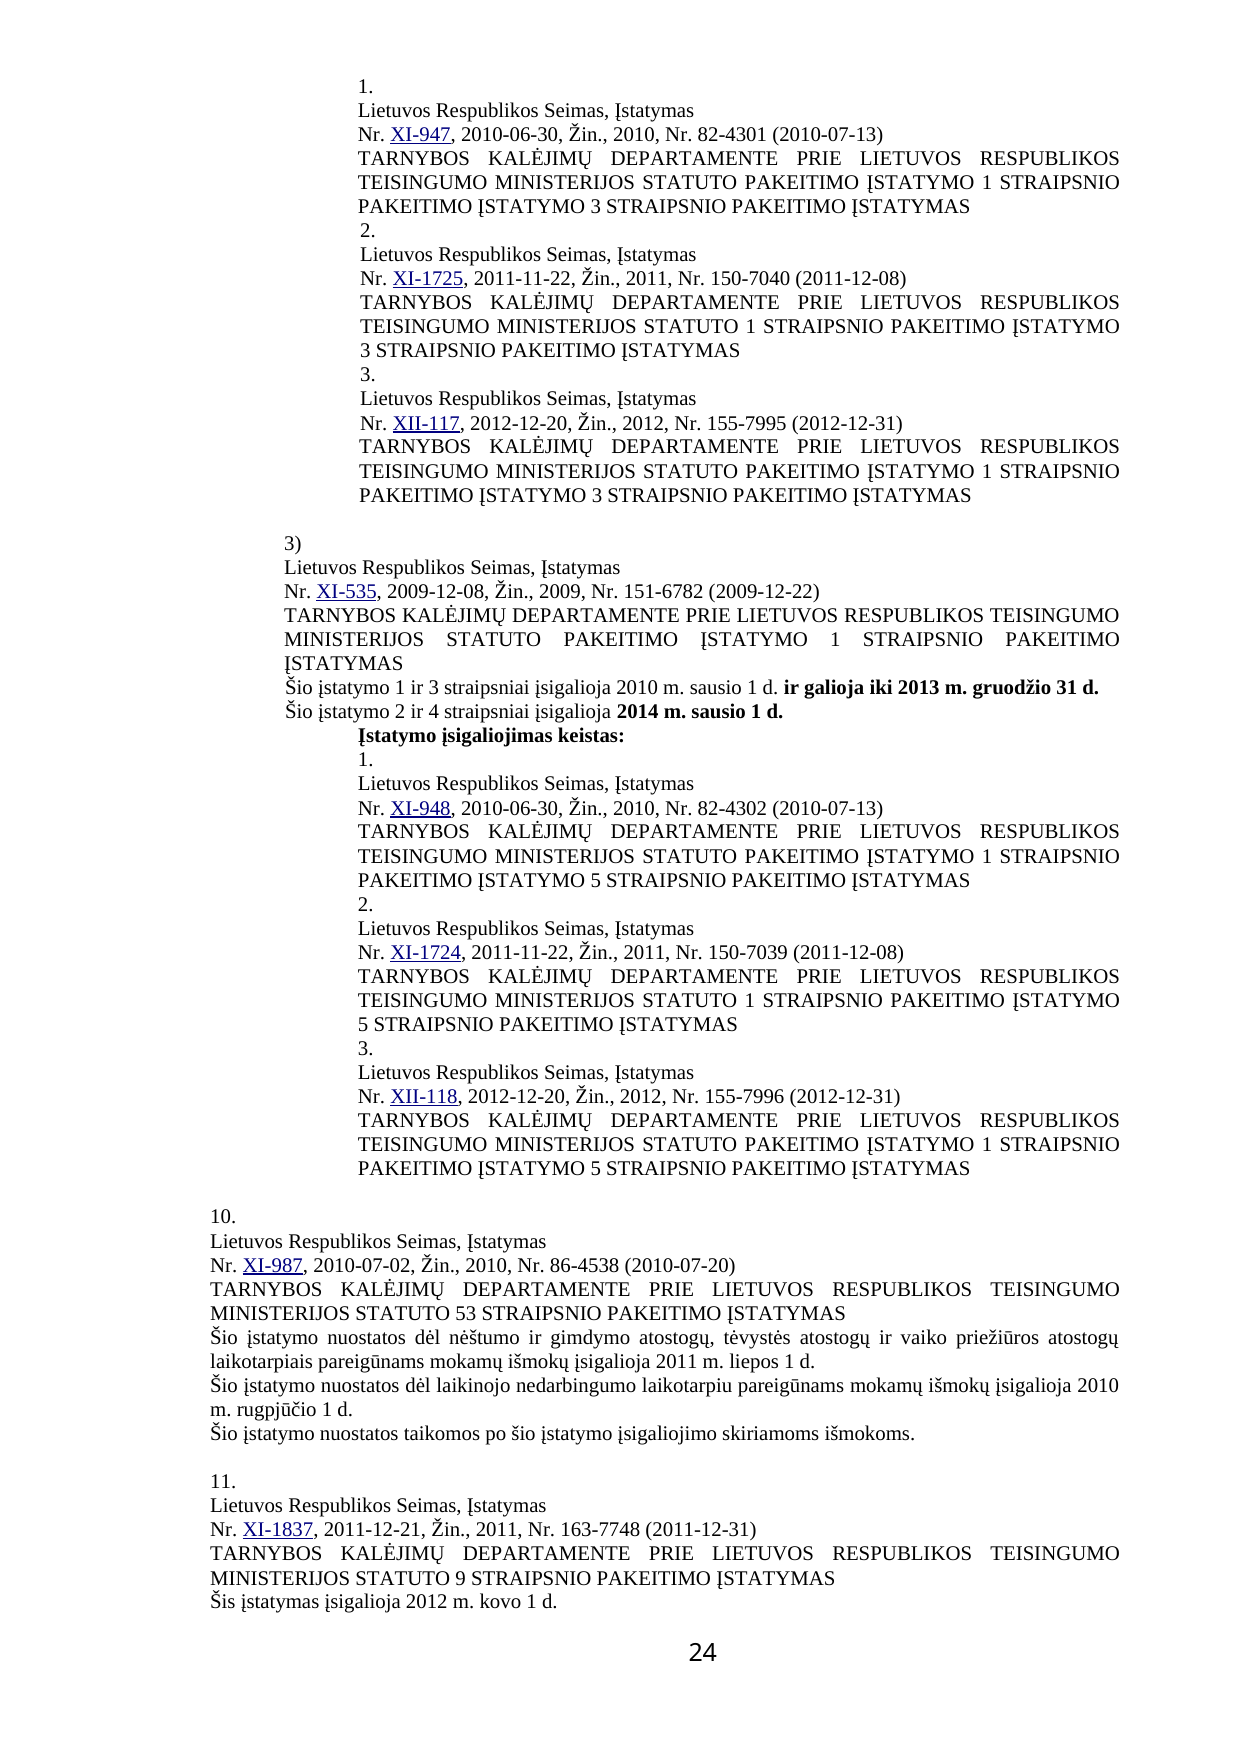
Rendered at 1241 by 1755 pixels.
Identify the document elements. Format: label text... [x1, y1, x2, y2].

text Nr. XI-1837, 2011-12-21, Žin., 2011, Nr. 163-7748 (2011-12-31) [210, 1517, 1120, 1541]
text 2. [358, 892, 1120, 916]
text TARNYBOS KALĖJIMŲ DEPARTAMENTE PRIE LIETUVOS RESPUBLIKOS TEISINGUMO MINISTERIJOS STATUTO 9 STRAIPSNIO PAKEITIMO ĮSTATYMAS [210, 1541, 1120, 1589]
text Lietuvos Respublikos Seimas, Įstatymas [283, 1060, 1120, 1084]
text TARNYBOS KALĖJIMŲ DEPARTAMENTE PRIE LIETUVOS RESPUBLIKOS TEISINGUMO MINISTERIJOS STATUTO 1 STRAIPSNIO PAKEITIMO ĮSTATYMO 3 STRAIPSNIO PAKEITIMO ĮSTATYMAS [360, 290, 1120, 362]
text Nr. XI-987, 2010-07-02, Žin., 2010, Nr. 86-4538 (2010-07-20) [210, 1253, 1120, 1277]
text Šio įstatymo 2 ir 4 straipsniai įsigalioja 2014 m. sausio 1 d. [210, 699, 1120, 723]
text TARNYBOS KALĖJIMŲ DEPARTAMENTE PRIE LIETUVOS RESPUBLIKOS TEISINGUMO MINISTERIJOS STATUTO PAKEITIMO ĮSTATYMO 1 STRAIPSNIO PAKEITIMO ĮSTATYMO 5 STRAIPSNIO PAKEITIMO ĮSTATYMAS [358, 1108, 1120, 1180]
text Lietuvos Respublikos Seimas, Įstatymas [284, 771, 1120, 795]
text Nr. XI-535, 2009-12-08, Žin., 2009, Nr. 151-6782 (2009-12-22) [210, 579, 1120, 603]
text Nr. XI-1725, 2011-11-22, Žin., 2011, Nr. 150-7040 (2011-12-08) [360, 266, 1120, 290]
text Nr. XI-948, 2010-06-30, Žin., 2010, Nr. 82-4302 (2010-07-13) [358, 795, 1120, 819]
text 1. [284, 73, 1120, 98]
text Lietuvos Respublikos Seimas, Įstatymas [358, 916, 1120, 940]
text TARNYBOS KALĖJIMŲ DEPARTAMENTE PRIE LIETUVOS RESPUBLIKOS TEISINGUMO MINISTERIJOS STATUTO 1 STRAIPSNIO PAKEITIMO ĮSTATYMO 5 STRAIPSNIO PAKEITIMO ĮSTATYMAS [358, 964, 1120, 1036]
text Šio įstatymo nuostatos dėl nėštumo ir gimdymo atostogų, tėvystės atostogų ir vaiko priežiūros atostogų laikotarpiais pareigūnams mokamų išmokų įsigalioja 2011 m. liepos 1 d. [210, 1325, 1120, 1373]
text Šis įstatymas įsigalioja 2012 m. kovo 1 d. [210, 1589, 1120, 1613]
text Lietuvos Respublikos Seimas, Įstatymas [360, 242, 1120, 266]
text Lietuvos Respublikos Seimas, Įstatymas [284, 98, 1120, 122]
text Lietuvos Respublikos Seimas, Įstatymas [210, 1228, 1120, 1253]
text Šio įstatymo nuostatos taikomos po šio įstatymo įsigaliojimo skiriamoms išmokoms. [210, 1421, 1120, 1445]
text Šio įstatymo nuostatos dėl laikinojo nedarbingumo laikotarpiu pareigūnams mokamų išmokų įsigalioja 2010 m. rugpjūčio 1 d. [210, 1373, 1120, 1421]
text Nr. XII-118, 2012-12-20, Žin., 2012, Nr. 155-7996 (2012-12-31) [283, 1084, 1120, 1108]
text TARNYBOS KALĖJIMŲ DEPARTAMENTE PRIE LIETUVOS RESPUBLIKOS TEISINGUMO MINISTERIJOS STATUTO PAKEITIMO ĮSTATYMO 1 STRAIPSNIO PAKEITIMO ĮSTATYMO 5 STRAIPSNIO PAKEITIMO ĮSTATYMAS [358, 819, 1120, 892]
text Nr. XII-117, 2012-12-20, Žin., 2012, Nr. 155-7995 (2012-12-31) [285, 410, 1120, 434]
text Įstatymo įsigaliojimas keistas: [284, 723, 1120, 747]
text 3. [283, 1036, 1120, 1060]
text Nr. XI-1724, 2011-11-22, Žin., 2011, Nr. 150-7039 (2011-12-08) [358, 940, 1120, 964]
text TARNYBOS KALĖJIMŲ DEPARTAMENTE PRIE LIETUVOS RESPUBLIKOS TEISINGUMO MINISTERIJOS STATUTO PAKEITIMO ĮSTATYMO 1 STRAIPSNIO PAKEITIMO ĮSTATYMO 3 STRAIPSNIO PAKEITIMO ĮSTATYMAS [359, 434, 1120, 507]
text 1. [284, 747, 1120, 771]
text 10. [210, 1204, 1120, 1228]
text Lietuvos Respublikos Seimas, Įstatymas [285, 386, 1120, 410]
text TARNYBOS KALĖJIMŲ DEPARTAMENTE PRIE LIETUVOS RESPUBLIKOS TEISINGUMO MINISTERIJOS STATUTO PAKEITIMO ĮSTATYMO 1 STRAIPSNIO PAKEITIMO ĮSTATYMO 3 STRAIPSNIO PAKEITIMO ĮSTATYMAS [358, 146, 1120, 218]
text 3) [210, 531, 1120, 555]
text Lietuvos Respublikos Seimas, Įstatymas [210, 1493, 1120, 1517]
text 2. [360, 218, 1120, 242]
text TARNYBOS KALĖJIMŲ DEPARTAMENTE PRIE LIETUVOS RESPUBLIKOS TEISINGUMO MINISTERIJOS STATUTO 53 STRAIPSNIO PAKEITIMO ĮSTATYMAS [210, 1277, 1120, 1325]
text TARNYBOS KALĖJIMŲ DEPARTAMENTE PRIE LIETUVOS RESPUBLIKOS TEISINGUMO MINISTERIJOS STATUTO PAKEITIMO ĮSTATYMO 1 STRAIPSNIO PAKEITIMO ĮSTATYMAS [284, 603, 1120, 675]
text 11. [210, 1469, 1120, 1493]
text 3. [285, 362, 1120, 386]
text Nr. XI-947, 2010-06-30, Žin., 2010, Nr. 82-4301 (2010-07-13) [358, 122, 1120, 146]
text Lietuvos Respublikos Seimas, Įstatymas [210, 555, 1120, 579]
text Šio įstatymo 1 ir 3 straipsniai įsigalioja 2010 m. sausio 1 d. ir galioja iki 2013 m. gruodžio 31 d. [210, 675, 1120, 699]
